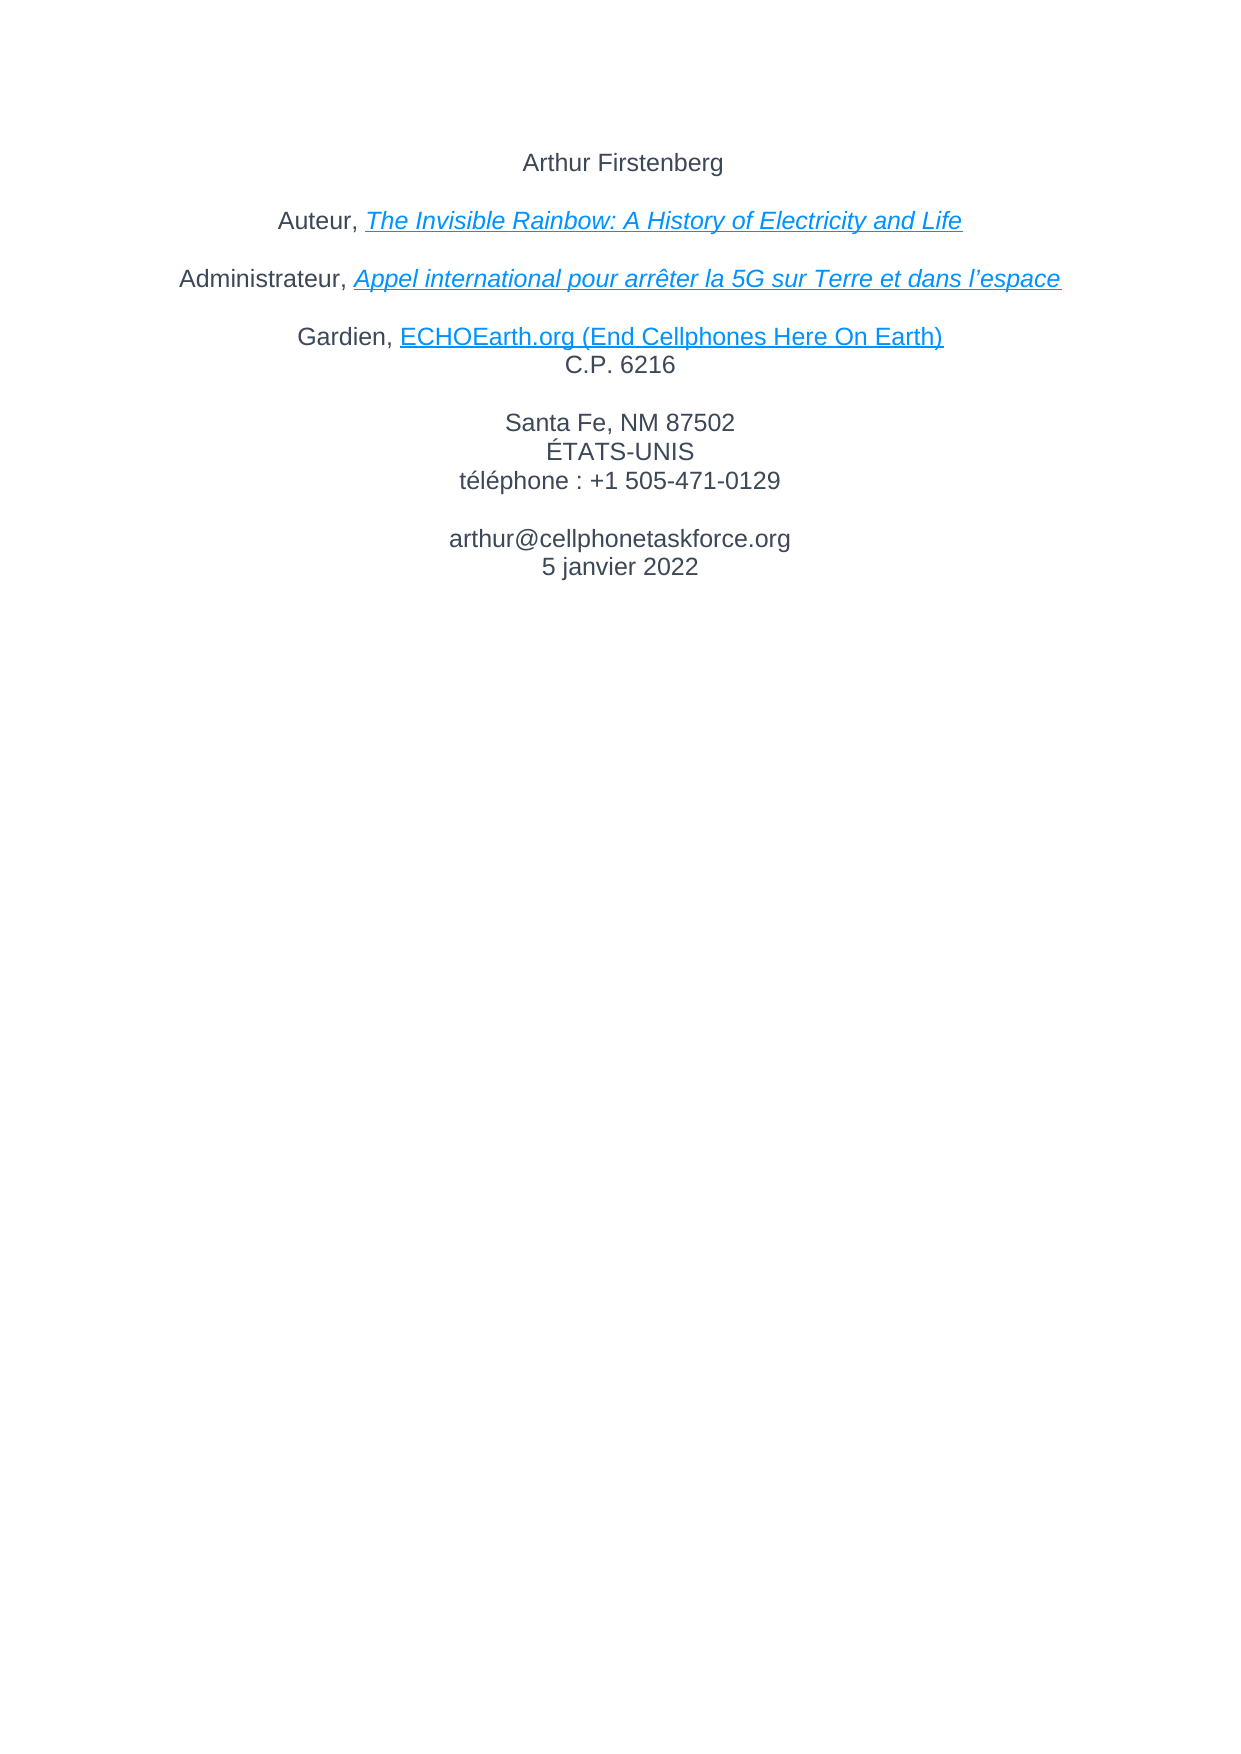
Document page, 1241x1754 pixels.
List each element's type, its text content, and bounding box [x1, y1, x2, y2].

table_header Arthur Firstenberg Auteur, The Invisible Rainbow: A History of Electricity and Life Administrateur, Appel international pour arrêter la 5G sur Terre et dans l’espace Gardien, ECHOEarth.org (End Cellphones Here On Earth) C.P. 6216 Santa Fe, NM 87502 ÉTATS-UNIS téléphone : +1 505-471-0129 arthur@cellphonetaskforce.org 5 janvier 2022 [148, 148, 1093, 581]
table_header [148, 581, 1093, 610]
